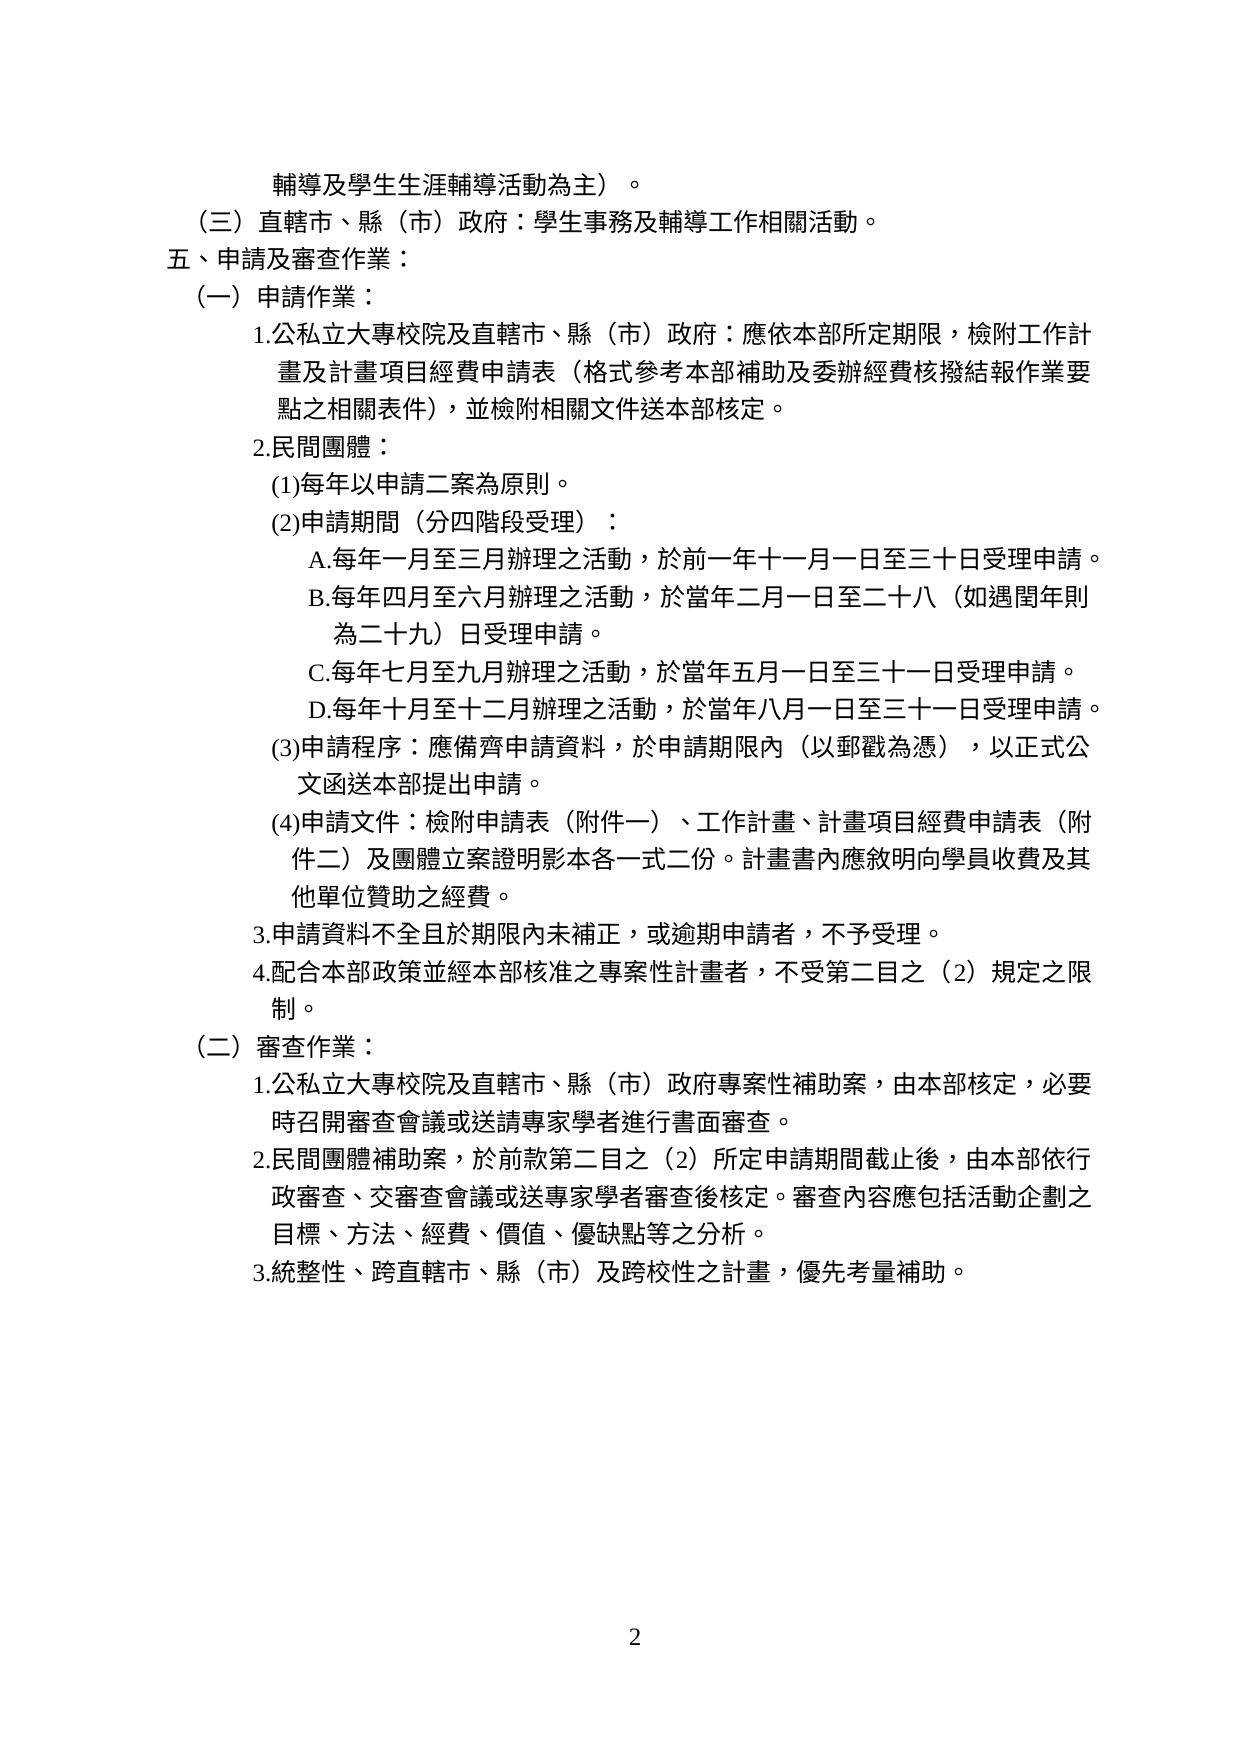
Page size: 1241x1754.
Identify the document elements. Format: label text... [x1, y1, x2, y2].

text （三）直轄市、縣（市）政府：學生事務及輔導工作相關活動。 [133, 202, 1098, 238]
text （一）申請作業： [181, 276, 1092, 313]
text 1.公私立大專校院及直轄市、縣（市）政府：應依本部所定期限，檢附工作計畫及計畫項目經費申請表（格式參考本部補助及委辦經費核撥結報作業要點之相關表件），並檢附相關文件送本部核定。 [252, 313, 1092, 426]
text (3)申請程序：應備齊申請資料，於申請期限內（以郵戳為憑），以正式公文函送本部提出申請。 [271, 726, 1092, 801]
text 輔導及學生生涯輔導活動為主）。 [252, 164, 1092, 202]
text B.每年四月至六月辦理之活動，於當年二月一日至二十八（如遇閏年則為二十九）日受理申請。 [308, 576, 1092, 651]
text （二）審查作業： [181, 1026, 1092, 1063]
text A.每年一月至三月辦理之活動，於前一年十一月一日至三十日受理申請。 [308, 538, 1092, 576]
text 2.民間團體補助案，於前款第二目之（2）所定申請期間截止後，由本部依行政審查、交審查會議或送專家學者審查後核定。審查內容應包括活動企劃之目標、方法、經費、價值、優缺點等之分析。 [252, 1138, 1092, 1251]
text (4)申請文件：檢附申請表（附件一）、工作計畫、計畫項目經費申請表（附件二）及團體立案證明影本各一式二份。計畫書內應敘明向學員收費及其他單位贊助之經費。 [271, 801, 1092, 913]
text D.每年十月至十二月辦理之活動，於當年八月一日至三十一日受理申請。 [308, 688, 1092, 726]
text 4.配合本部政策並經本部核准之專案性計畫者，不受第二目之（2）規定之限制。 [252, 951, 1092, 1026]
text (1)每年以申請二案為原則。 [271, 463, 1092, 501]
text (2)申請期間（分四階段受理）： [271, 501, 1092, 538]
text 1.公私立大專校院及直轄市、縣（市）政府專案性補助案，由本部核定，必要時召開審查會議或送請專家學者進行書面審查。 [252, 1063, 1092, 1138]
text 3.申請資料不全且於期限內未補正，或逾期申請者，不予受理。 [252, 913, 1092, 951]
text 3.統整性、跨直轄市、縣（市）及跨校性之計畫，優先考量補助。 [252, 1251, 1092, 1288]
text C.每年七月至九月辦理之活動，於當年五月一日至三十一日受理申請。 [308, 651, 1092, 688]
text 2.民間團體： [252, 426, 1092, 463]
text 五、申請及審查作業： [166, 238, 1092, 276]
